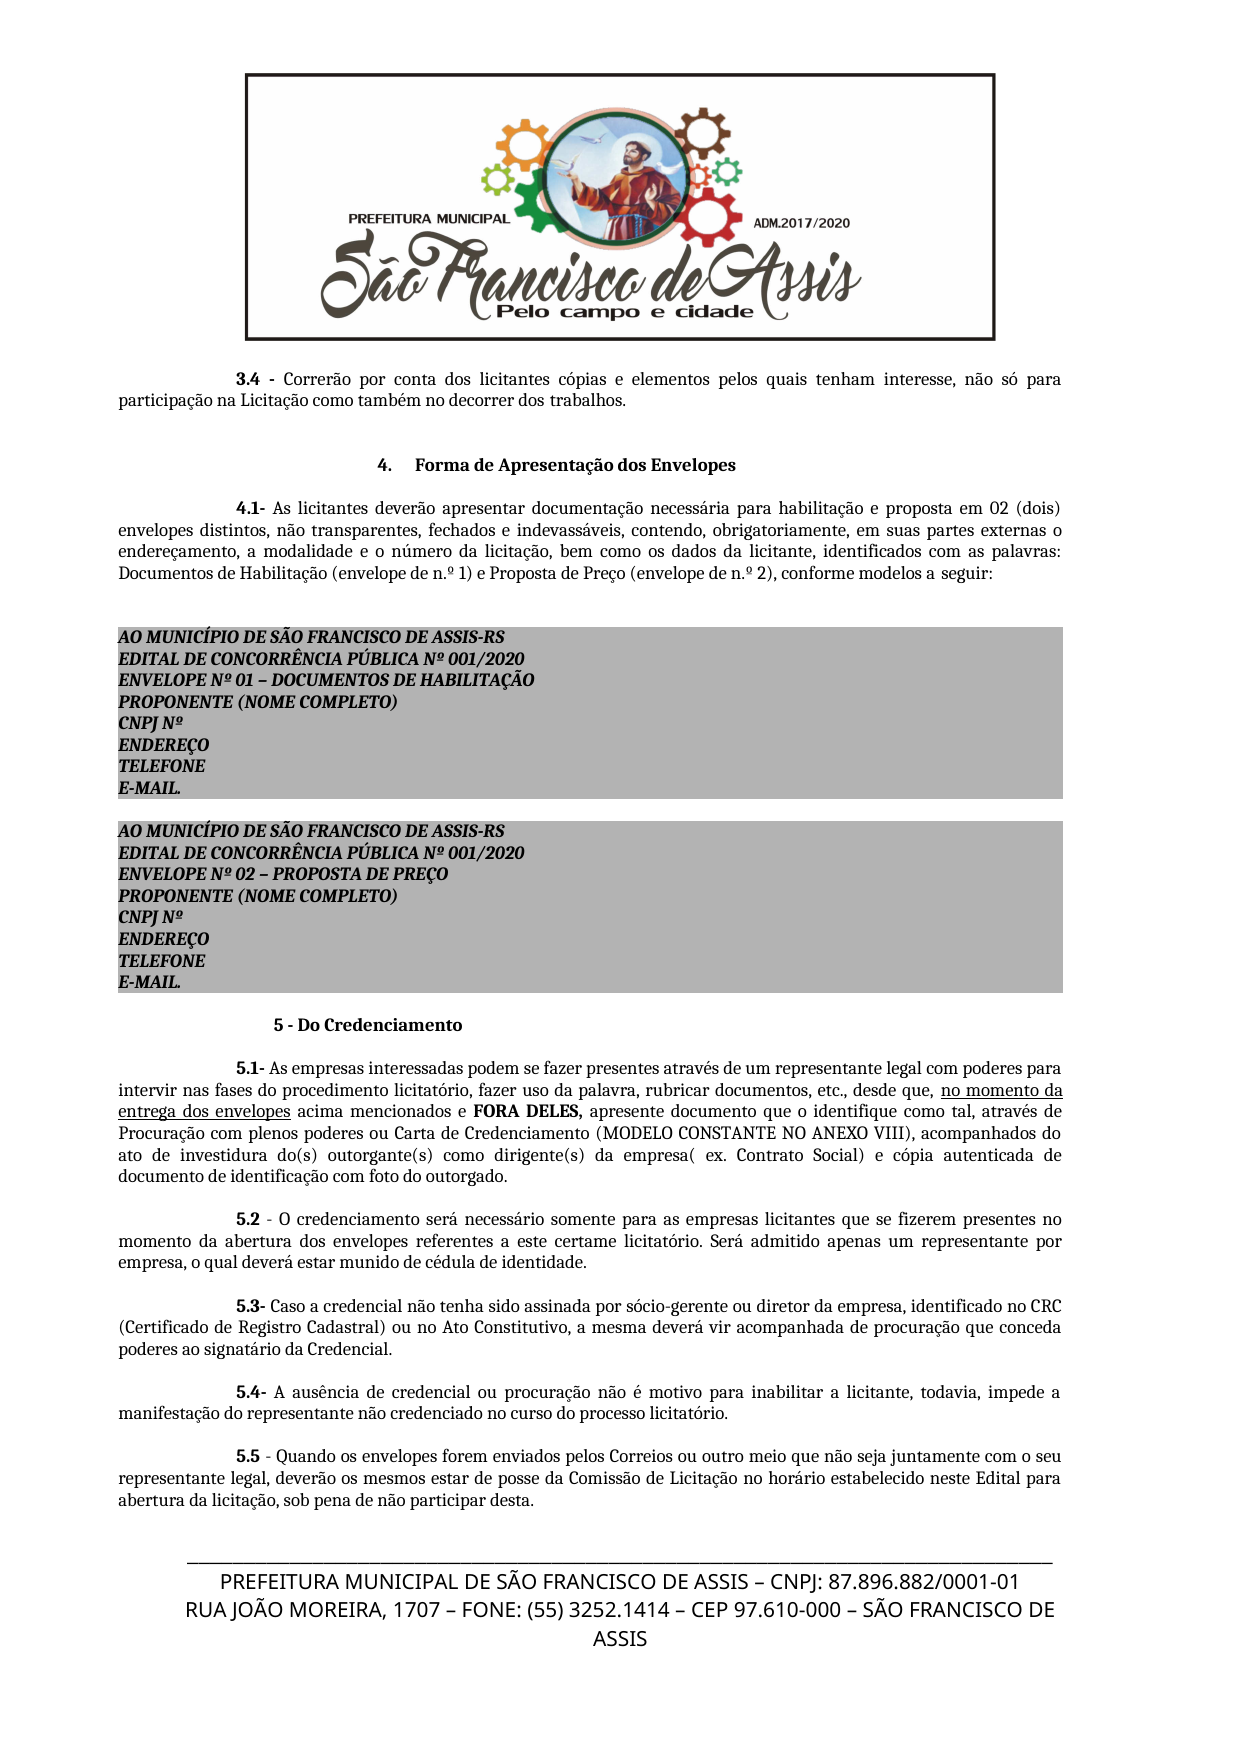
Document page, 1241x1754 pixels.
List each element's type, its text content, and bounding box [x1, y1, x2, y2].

text ENDEREÇO [118, 734, 1063, 756]
text 3.4 - Correrão por conta dos licitantes cópias e elementos pelos quais tenham interesse, não só para participação na Licitação como também no decorrer dos trabalhos. [118, 368, 1063, 412]
text ENVELOPE Nº 01 – DOCUMENTOS DE HABILITAÇÃO [118, 670, 1063, 691]
list Forma de Apresentação dos Envelopes [215, 455, 1063, 476]
text 5.5 - Quando os envelopes forem enviados pelos Correios ou outro meio que não seja juntamente com o seu representante legal, deverão os mesmos estar de posse da Comissão de Licitação no horário estabelecido neste Edital para abertura da licitação, sob pena de não participar desta. [118, 1446, 1063, 1511]
text CNPJ Nº [118, 713, 1063, 734]
text 5.4- A ausência de credencial ou procuração não é motivo para inabilitar a licitante, todavia, impede a manifestação do representante não credenciado no curso do processo licitatório. [118, 1381, 1063, 1424]
text AO MUNICÍPIO DE SÃO FRANCISCO DE ASSIS-RS [118, 821, 1063, 842]
text 5.3- Caso a credencial não tenha sido assinada por sócio-gerente ou diretor da empresa, identificado no CRC (Certificado de Registro Cadastral) ou no Ato Constitutivo, a mesma deverá vir acompanhada de procuração que conceda poderes ao signatário da Credencial. [118, 1295, 1063, 1360]
text 5 - Do Credenciamento [274, 1015, 1063, 1036]
text PROPONENTE (NOME COMPLETO) [118, 885, 1063, 907]
text TELEFONE [118, 950, 1063, 972]
text TELEFONE [118, 756, 1063, 778]
text PROPONENTE (NOME COMPLETO) [118, 691, 1063, 713]
text ENVELOPE Nº 02 – PROPOSTA DE PREÇO [118, 864, 1063, 885]
text EDITAL DE CONCORRÊNCIA PÚBLICA Nº 001/2020 [118, 842, 1063, 864]
text EDITAL DE CONCORRÊNCIA PÚBLICA Nº 001/2020 [118, 648, 1063, 670]
text AO MUNICÍPIO DE SÃO FRANCISCO DE ASSIS-RS [118, 627, 1063, 648]
text 4.1- As licitantes deverão apresentar documentação necessária para habilitação e proposta em 02 (dois) envelopes distintos, não transparentes, fechados e indevassáveis, contendo, obrigatoriamente, em suas partes externas o endereçamento, a modalidade e o número da licitação, bem como os dados da licitante, identificados com as palavras: Documentos de Habilitação (envelope de n.º 1) e Proposta de Preço (envelope de n.º 2), conforme modelos a seguir: [118, 498, 1063, 584]
text 5.1- As empresas interessadas podem se fazer presentes através de um representante legal com poderes para intervir nas fases do procedimento licitatório, fazer uso da palavra, rubricar documentos, etc., desde que, no momento da entrega dos envelopes acima mencionados e FORA DELES, apresente documento que o identifique como tal, através de Procuração com plenos poderes ou Carta de Credenciamento (MODELO CONSTANTE NO ANEXO VIII), acompanhados do ato de investidura do(s) outorgante(s) como dirigente(s) da empresa( ex. Contrato Social) e cópia autenticada de documento de identificação com foto do outorgado. [118, 1058, 1063, 1187]
text E-MAIL. [118, 778, 1063, 799]
text 5.2 - O credenciamento será necessário somente para as empresas licitantes que se fizerem presentes no momento da abertura dos envelopes referentes a este certame licitatório. Será admitido apenas um representante por empresa, o qual deverá estar munido de cédula de identidade. [118, 1209, 1063, 1273]
text ENDEREÇO [118, 928, 1063, 950]
text CNPJ Nº [118, 907, 1063, 928]
text E-MAIL. [118, 972, 1063, 993]
